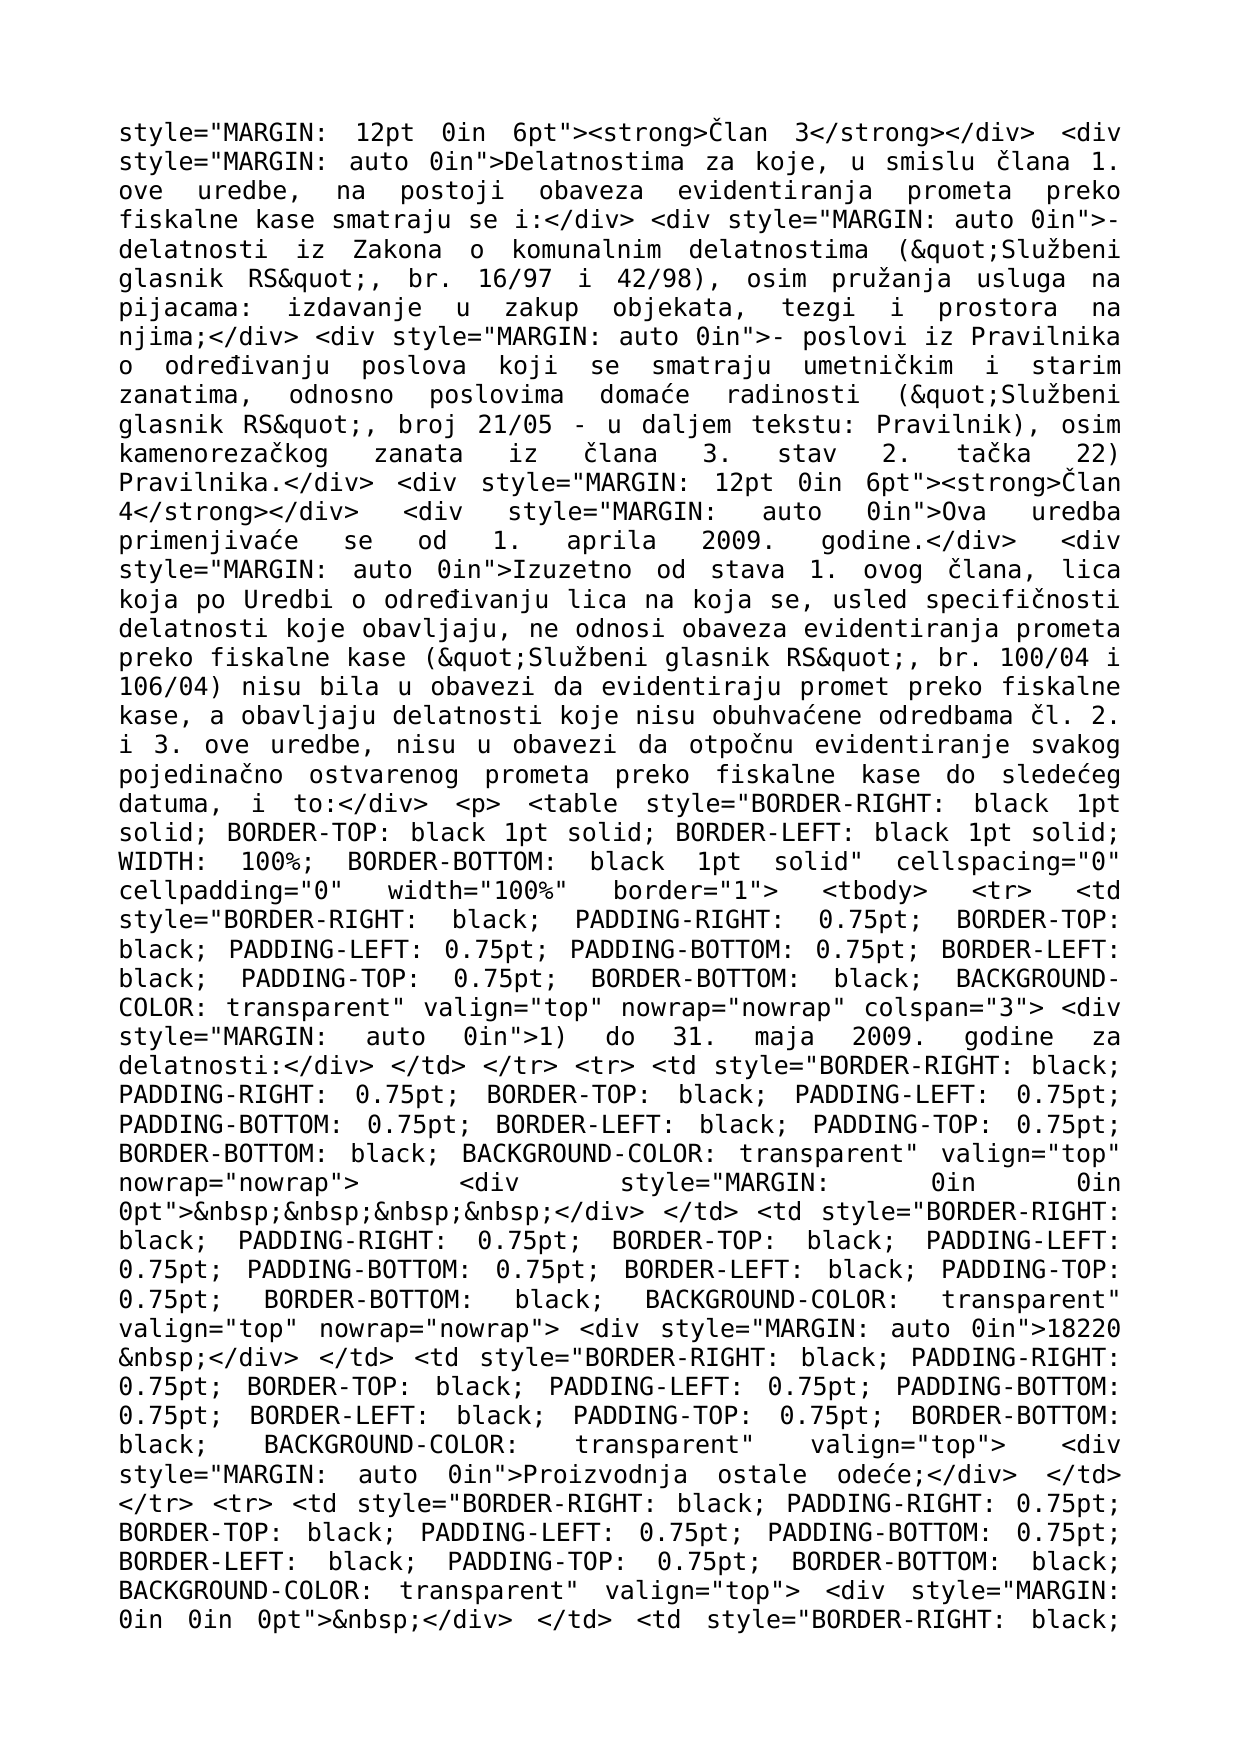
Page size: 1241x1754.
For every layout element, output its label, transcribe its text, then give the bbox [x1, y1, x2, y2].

text style="MARGIN: 12pt 0in 6pt"><strong>Član 3</strong></div> <div style="MARGIN: auto 0in">Delatnostima za koje, u smislu člana 1. ove uredbe, na postoji obaveza evidentiranja prometa preko fiskalne kase smatraju se i:</div> <div style="MARGIN: auto 0in">- delatnosti iz Zakona o komunalnim delatnostima (&quot;Službeni glasnik RS&quot;, br. 16/97 i 42/98), osim pružanja usluga na pijacama: izdavanje u zakup objekata, tezgi i prostora na njima;</div> <div style="MARGIN: auto 0in">- poslovi iz Pravilnika o određivanju poslova koji se smatraju umetničkim i starim zanatima, odnosno poslovima domaće radinosti (&quot;Službeni glasnik RS&quot;, broj 21/05 - u daljem tekstu: Pravilnik), osim kamenorezačkog zanata iz člana 3. stav 2. tačka 22) Pravilnika.</div> <div style="MARGIN: 12pt 0in 6pt"><strong>Član 4</strong></div> <div style="MARGIN: auto 0in">Ova uredba primenjivaće se od 1. aprila 2009. godine.</div> <div style="MARGIN: auto 0in">Izuzetno od stava 1. ovog člana, lica koja po Uredbi o određivanju lica na koja se, usled specifičnosti delatnosti koje obavljaju, ne odnosi obaveza evidentiranja prometa preko fiskalne kase (&quot;Službeni glasnik RS&quot;, br. 100/04 i 106/04) nisu bila u obavezi da evidentiraju promet preko fiskalne kase, a obavljaju delatnosti koje nisu obuhvaćene odredbama čl. 2. i 3. ove uredbe, nisu u obavezi da otpočnu evidentiranje svakog pojedinačno ostvarenog prometa preko fiskalne kase do sledećeg datuma, i to:</div> <p> <table style="BORDER-RIGHT: black 1pt solid; BORDER-TOP: black 1pt solid; BORDER-LEFT: black 1pt solid; WIDTH: 100%; BORDER-BOTTOM: black 1pt solid" cellspacing="0" cellpadding="0" width="100%" border="1"> <tbody> <tr> <td style="BORDER-RIGHT: black; PADDING-RIGHT: 0.75pt; BORDER-TOP: black; PADDING-LEFT: 0.75pt; PADDING-BOTTOM: 0.75pt; BORDER-LEFT: black; PADDING-TOP: 0.75pt; BORDER-BOTTOM: black; BACKGROUND-COLOR: transparent" valign="top" nowrap="nowrap" colspan="3"> <div style="MARGIN: auto 0in">1) do 31. maja 2009. godine za delatnosti:</div> </td> </tr> <tr> <td style="BORDER-RIGHT: black; PADDING-RIGHT: 0.75pt; BORDER-TOP: black; PADDING-LEFT: 0.75pt; PADDING-BOTTOM: 0.75pt; BORDER-LEFT: black; PADDING-TOP: 0.75pt; BORDER-BOTTOM: black; BACKGROUND-COLOR: transparent" valign="top" nowrap="nowrap"> <div style="MARGIN: 0in 0in 0pt">&nbsp;&nbsp;&nbsp;&nbsp;</div> </td> <td style="BORDER-RIGHT: black; PADDING-RIGHT: 0.75pt; BORDER-TOP: black; PADDING-LEFT: 0.75pt; PADDING-BOTTOM: 0.75pt; BORDER-LEFT: black; PADDING-TOP: 0.75pt; BORDER-BOTTOM: black; BACKGROUND-COLOR: transparent" valign="top" nowrap="nowrap"> <div style="MARGIN: auto 0in">18220 &nbsp;</div> </td> <td style="BORDER-RIGHT: black; PADDING-RIGHT: 0.75pt; BORDER-TOP: black; PADDING-LEFT: 0.75pt; PADDING-BOTTOM: 0.75pt; BORDER-LEFT: black; PADDING-TOP: 0.75pt; BORDER-BOTTOM: black; BACKGROUND-COLOR: transparent" valign="top"> <div style="MARGIN: auto 0in">Proizvodnja ostale odeće;</div> </td> </tr> <tr> <td style="BORDER-RIGHT: black; PADDING-RIGHT: 0.75pt; BORDER-TOP: black; PADDING-LEFT: 0.75pt; PADDING-BOTTOM: 0.75pt; BORDER-LEFT: black; PADDING-TOP: 0.75pt; BORDER-BOTTOM: black; BACKGROUND-COLOR: transparent" valign="top"> <div style="MARGIN: 0in 0in 0pt">&nbsp;</div> </td> <td style="BORDER-RIGHT: black; [118, 118, 1122, 1635]
